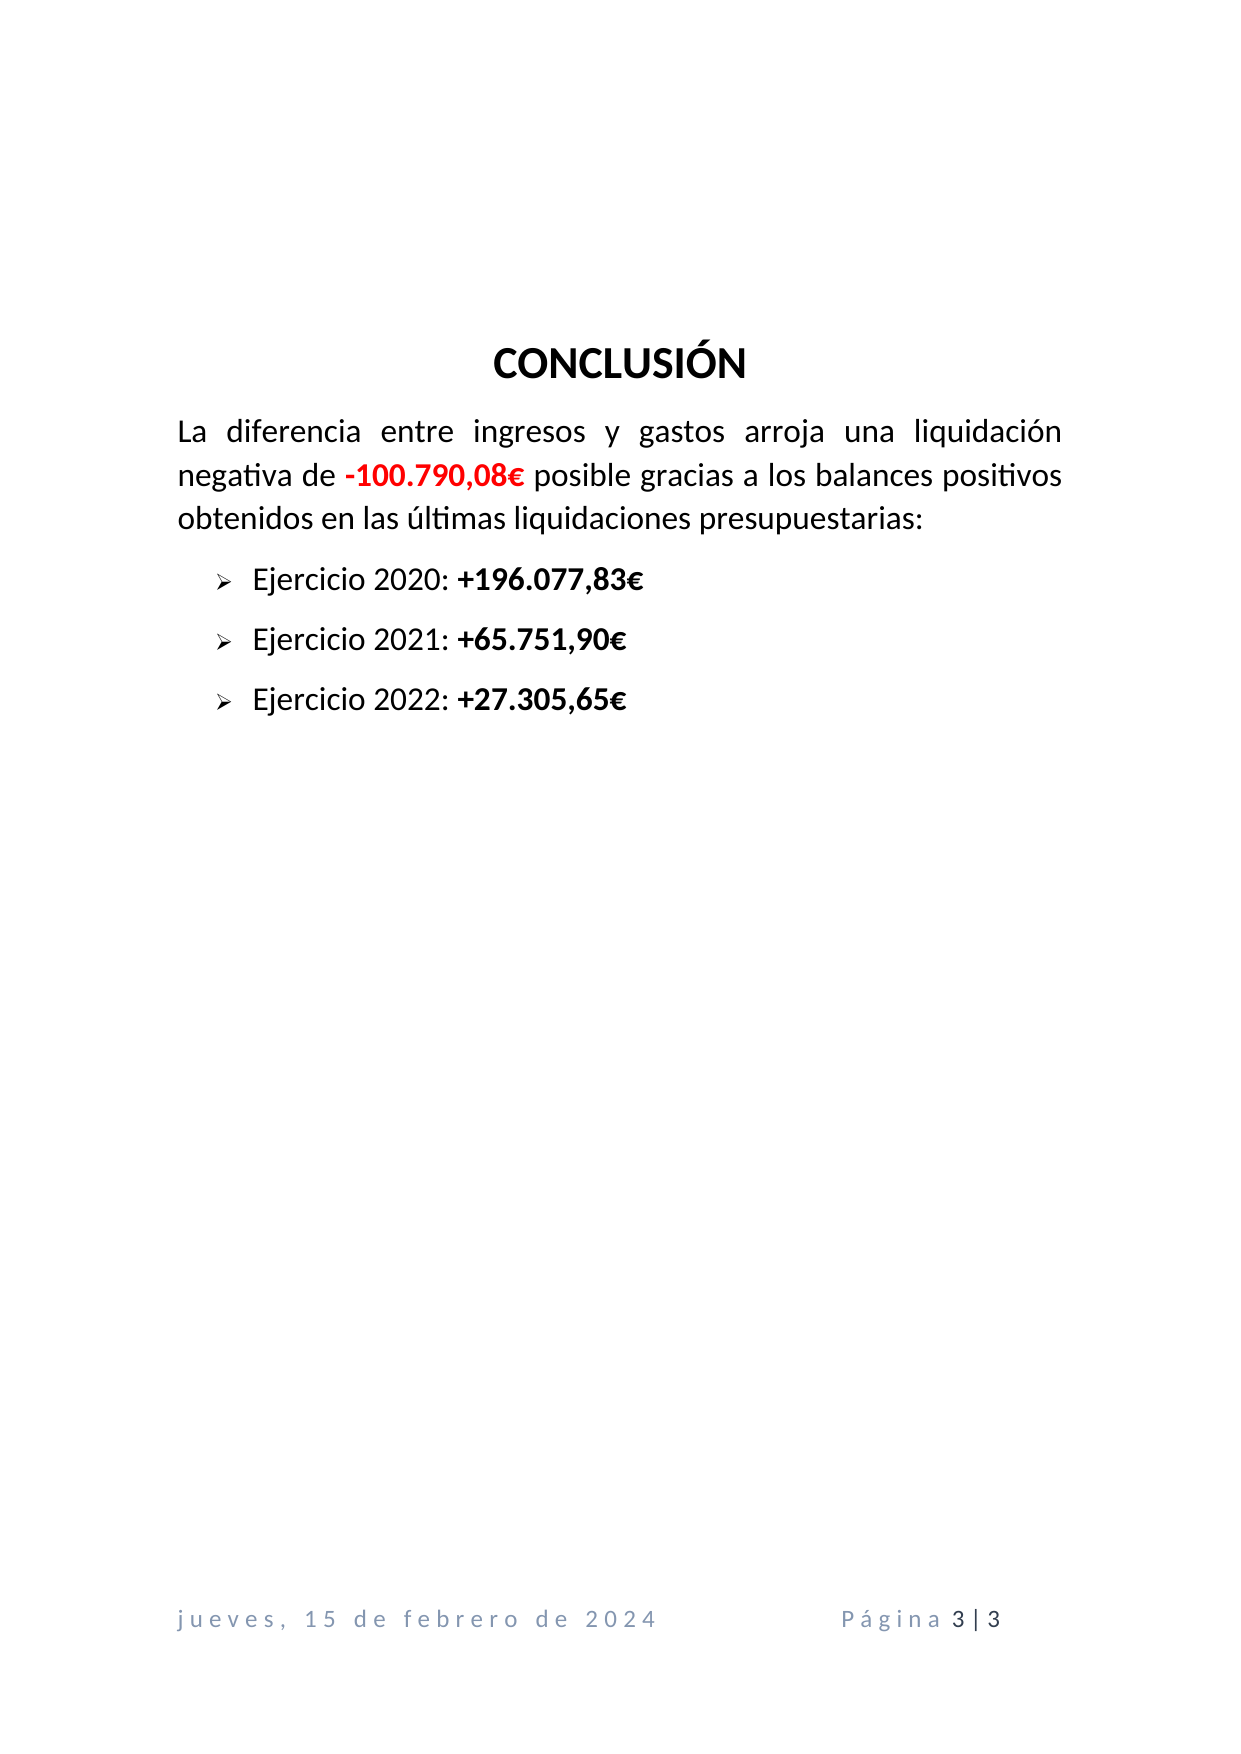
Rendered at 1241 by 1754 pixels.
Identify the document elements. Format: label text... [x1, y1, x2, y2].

list Ejercicio 2022: +27.305,65€ [215, 678, 1063, 719]
text La diferencia entre ingresos y gastos arroja una liquidación negativa de -100.790,08€ posible gracias a los balances positivos obtenidos en las últimas liquidaciones presupuestarias: [177, 410, 1063, 538]
text CONCLUSIÓN [177, 334, 1063, 390]
list Ejercicio 2020: +196.077,83€ [215, 558, 1063, 598]
list Ejercicio 2021: +65.751,90€ [215, 618, 1063, 658]
